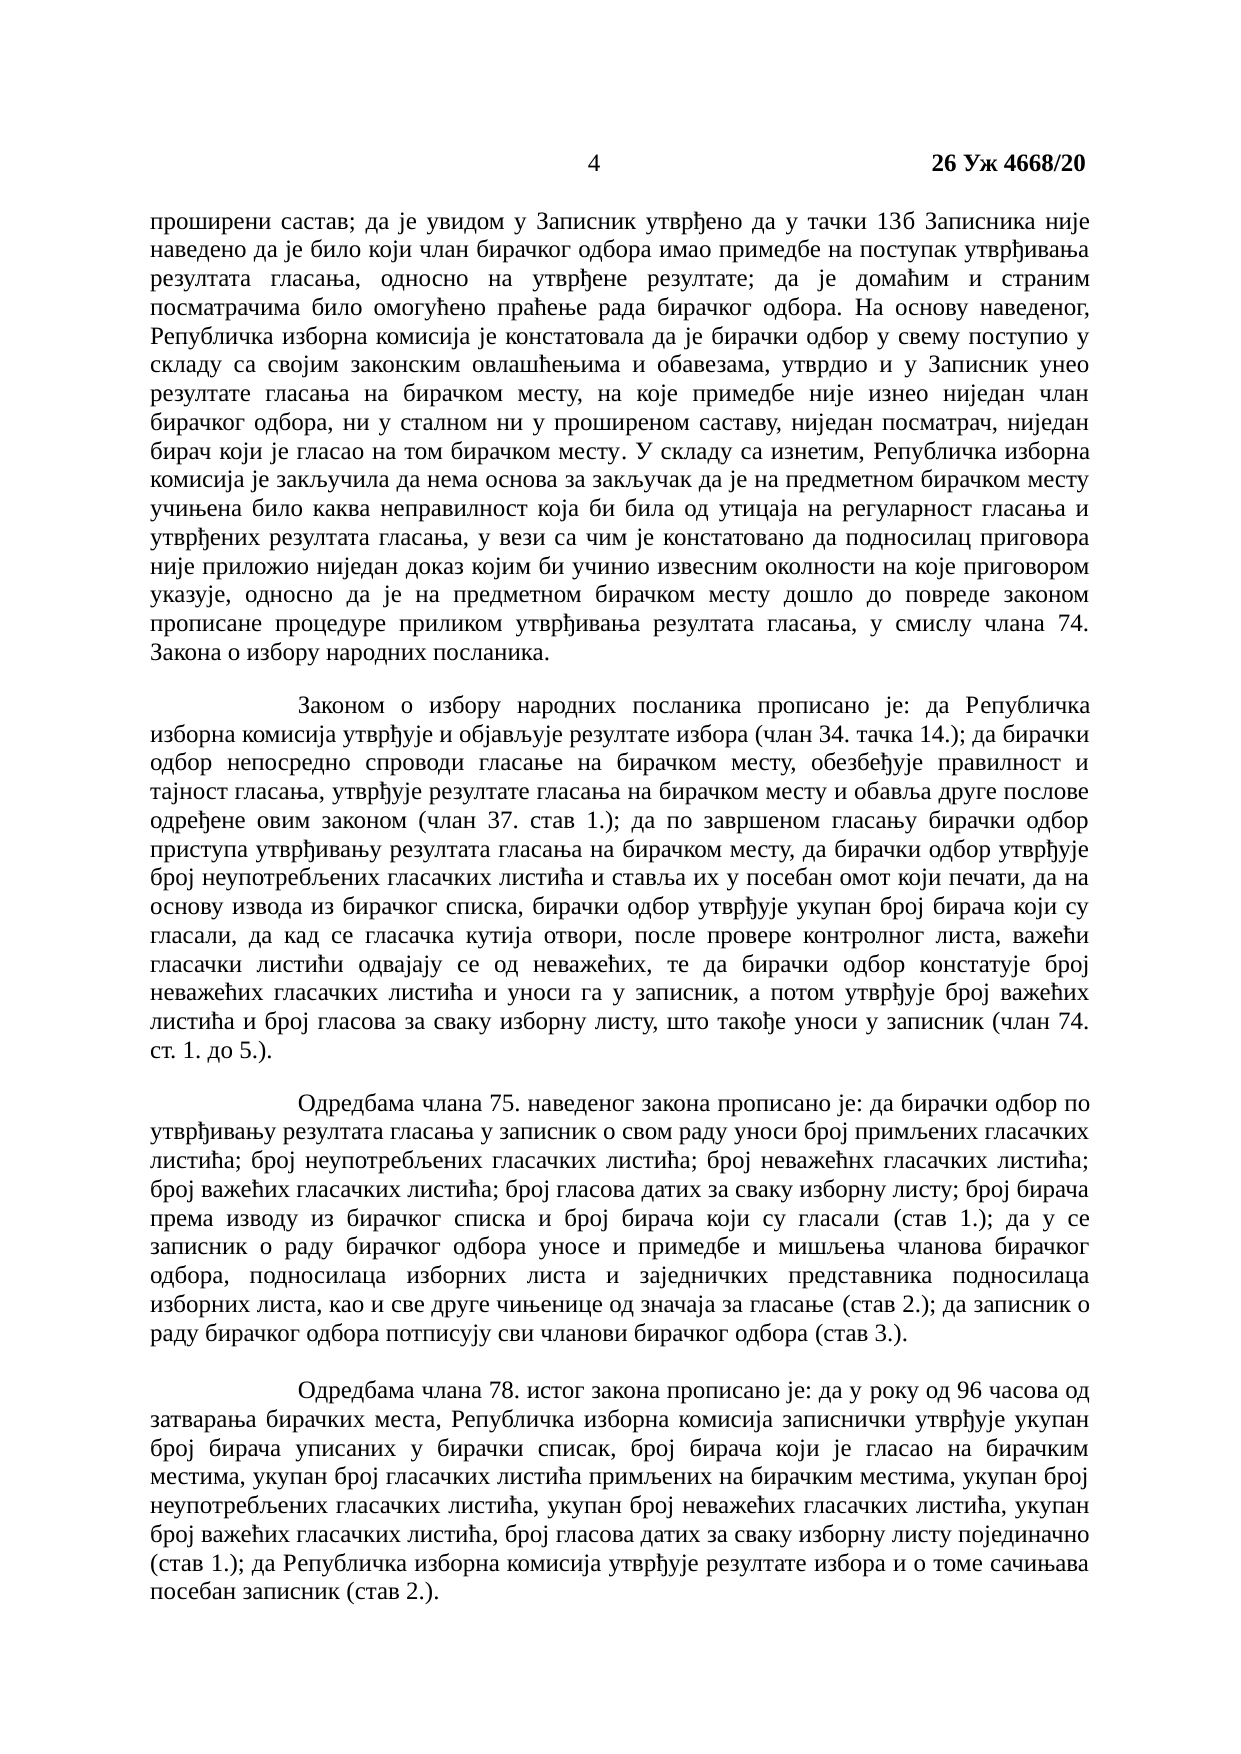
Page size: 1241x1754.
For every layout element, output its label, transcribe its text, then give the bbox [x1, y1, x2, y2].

text проширени састав; да је увидом у Записник утврђено да у тачки 13б Записника није наведено да је било који члан бирачког одбора имао примедбе на поступак утврђивања резултата гласања, односно на утврђене резултате; да је домаћим и страним посматрачима било омогућено праћење рада бирачког одбора. На основу наведеног, Републичка изборна комисија је констатовала да је бирачки одбор у свему поступио у складу са својим законским овлашћењима и обавезама, утврдио и у Записник унео резултате гласања на бирачком месту, на које примедбе није изнео ниједан члан бирачког одбора, ни у сталном ни у проширеном саставу, ниједан посматрач, ниједан бирач који је гласао на том бирачком месту. У складу са изнетим, Републичка изборна комисија је закључила да нема основа за закључак да је на предметном бирачком месту учињена било каква неправилност која би била од утицаја на регуларност гласања и утврђених резултата гласања, у вези са чим је констатовано да подносилац приговора није приложио ниједан доказ којим би учинио извесним околности на које приговором указује, односно да је на предметном бирачком месту дошло до повреде законом прописане процедуре приликом утврђивања резултата гласања, у смислу члана 74. Закона о избору народних посланика. [150, 206, 1090, 666]
text Одредбама члана 78. истог закона прописано је: да у року од 96 часова од затварања бирачких места, Републичка изборна комисија записнички утврђује укупан број бирача уписаних у бирачки списак, број бирача који је гласао на бирачким местима, укупан број гласачких листића примљених на бирачким местима, укупан број неупотребљених гласачких листића, укупан број неважећих гласачких листића, укупан број важећих гласачких листића, број гласова датих за сваку изборну листу појединачно (став 1.); да Републичка изборна комисија утврђује резултате избора и о томе сачињава посебан записник (став 2.). [150, 1346, 1090, 1605]
text Одредбама члана 75. наведеног закона прописано је: да бирачки одбор по утврђивању резултата гласања у записник о свом раду уноси број примљених гласачких листића; број неупотребљених гласачких листића; број неважећнх гласачких листића; број важећих гласачких листића; број гласова датих за сваку изборну листу; број бирача према изводу из бирачког списка и број бирача који су гласали (став 1.); да у се записник о раду бирачког одбора уносе и примедбе и мишљења чланова бирачког одбора, подносилаца изборних листа и заједничких представника подносилаца изборних листа, као и све друге чињенице од значаја за гласање (став 2.); да записник о раду бирачког одбора потписују сви чланови бирачког одбора (став 3.). [150, 1088, 1090, 1346]
text Законом о избору народних посланика прописано је: да Републичка изборна комисија утврђује и објављује резултате избора (члан 34. тачка 14.); да бирачки одбор непосредно спроводи гласање на бирачком месту, обезбеђује правилност и тајност гласања, утврђује резултате гласања на бирачком месту и обавља друге послове одређене овим законом (члан 37. став 1.); да по завршеном гласању бирачки одбор приступа утврђивању резултата гласања на бирачком месту, да бирачки одбор утврђује број неупотребљених гласачких листића и ставља их у посебан омот који печати, да на основу извода из бирачког списка, бирачки одбор утврђује укупан број бирача који су гласали, да кад се гласачка кутија отвори, после провере контролног листа, важећи гласачки листићи одвајају се од неважећих, те да бирачки одбор констатује број неважећих гласачких листића и уноси га у записник, а потом утврђује број важећих листића и број гласова за сваку изборну листу, што такође уноси у записник (члан 74. ст. 1. до 5.). [150, 690, 1090, 1064]
